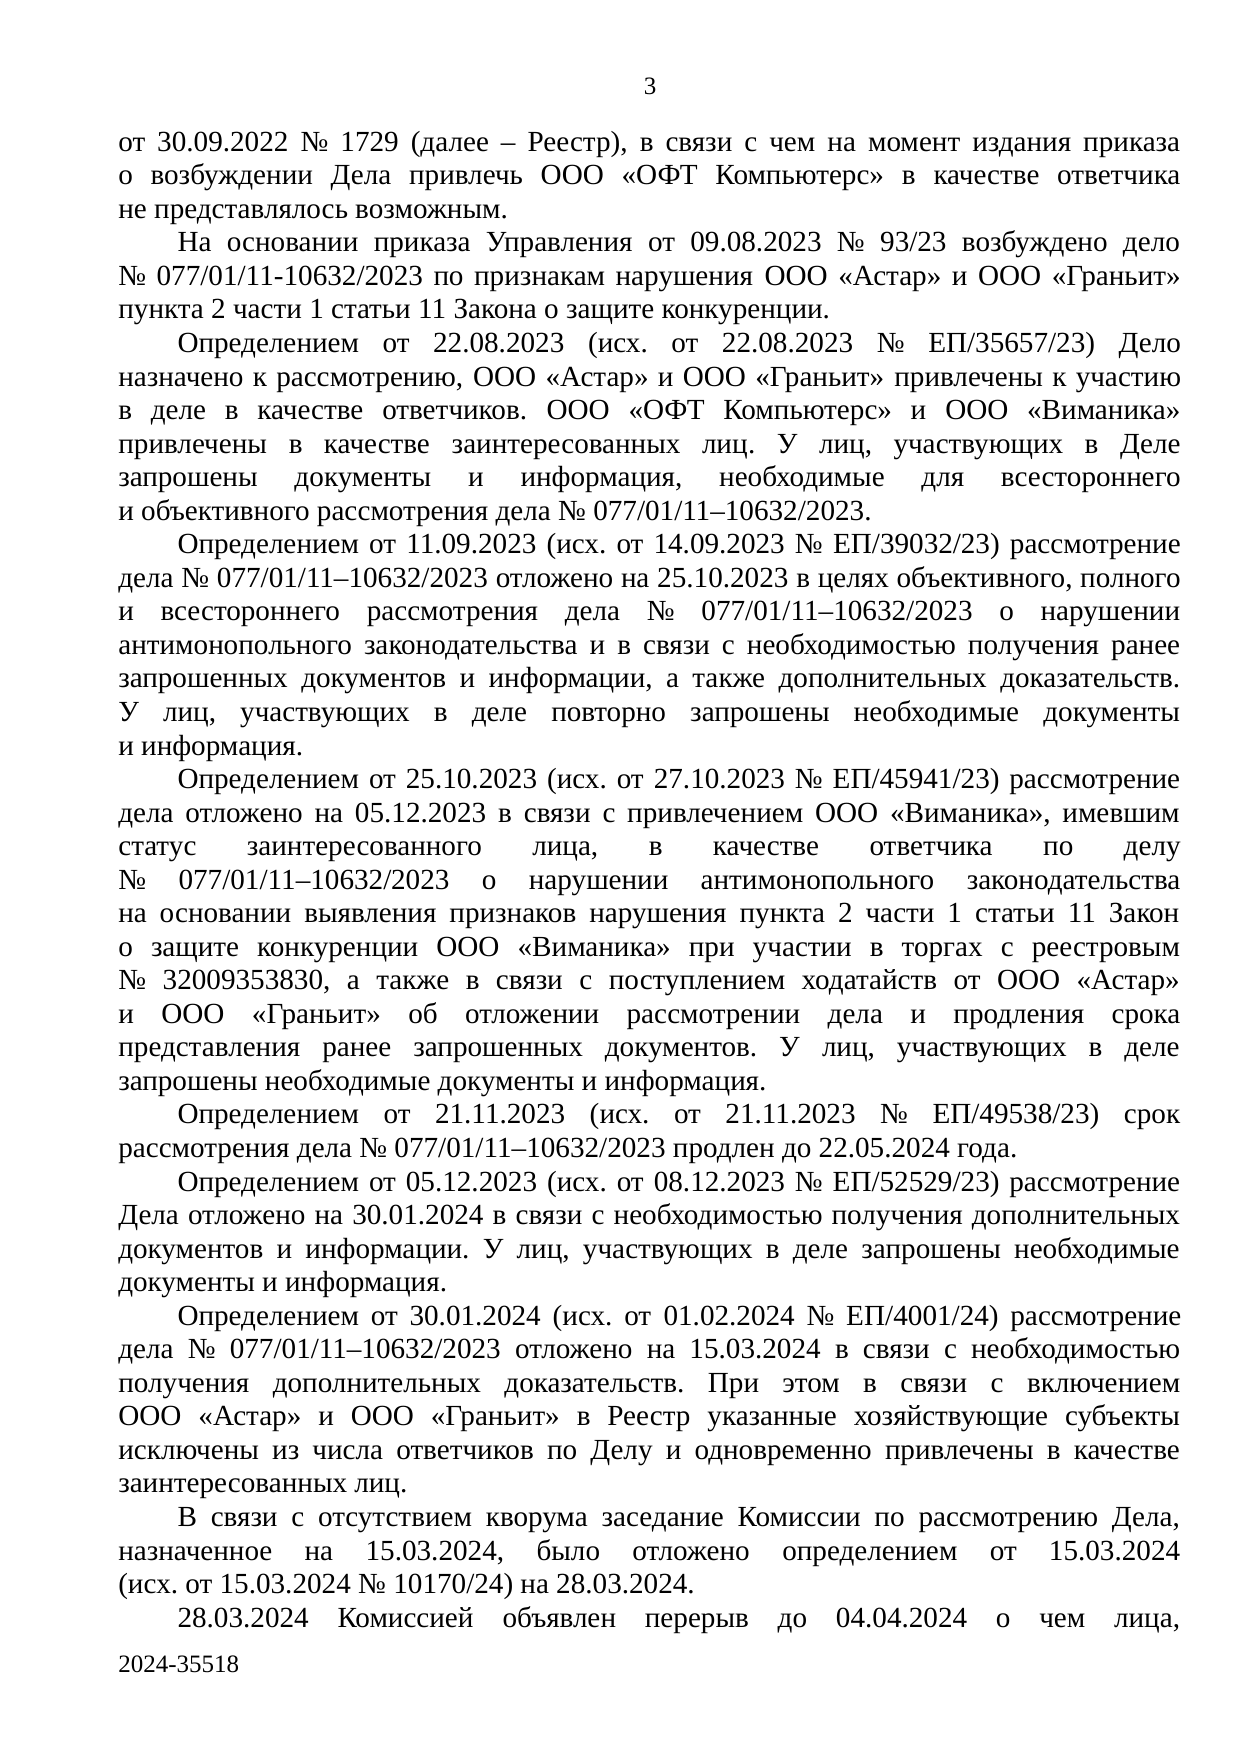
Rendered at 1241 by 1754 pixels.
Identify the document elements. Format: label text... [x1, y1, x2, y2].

text Определением от 21.11.2023 (исх. от 21.11.2023 № ЕП/49538/23) срок рассмотрения дела № 077/01/11–10632/2023 продлен до 22.05.2024 года. [118, 1097, 1181, 1164]
text Определением от 30.01.2024 (исх. от 01.02.2024 № ЕП/4001/24) рассмотрение дела № 077/01/11–10632/2023 отложено на 15.03.2024 в связи с необходимостью получения дополнительных доказательств. При этом в связи с включением ООО «Астар» и ООО «Граньит» в Реестр указанные хозяйствующие субъекты исключены из числа ответчиков по Делу и одновременно привлечены в качестве заинтересованных лиц. [118, 1298, 1181, 1499]
text Определением от 11.09.2023 (исх. от 14.09.2023 № ЕП/39032/23) рассмотрение дела № 077/01/11–10632/2023 отложено на 25.10.2023 в целях объективного, полного и всестороннего рассмотрения дела № 077/01/11–10632/2023 о нарушении антимонопольного законодательства и в связи с необходимостью получения ранее запрошенных документов и информации, а также дополнительных доказательств. У лиц, участвующих в деле повторно запрошены необходимые документы и информация. [118, 526, 1181, 761]
text Определением от 22.08.2023 (исх. от 22.08.2023 № ЕП/35657/23) Дело назначено к рассмотрению, ООО «Астар» и ООО «Граньит» привлечены к участию в деле в качестве ответчиков. ООО «ОФТ Компьютерс» и ООО «Виманика» привлечены в качестве заинтересованных лиц. У лиц, участвующих в Деле запрошены документы и информация, необходимые для всестороннего и объективного рассмотрения дела № 077/01/11–10632/2023. [118, 325, 1181, 526]
text Определением от 05.12.2023 (исх. от 08.12.2023 № ЕП/52529/23) рассмотрение Дела отложено на 30.01.2024 в связи с необходимостью получения дополнительных документов и информации. У лиц, участвующих в деле запрошены необходимые документы и информация. [118, 1164, 1181, 1298]
text 28.03.2024 Комиссией объявлен перерыв до 04.04.2024 о чем лица, [118, 1600, 1181, 1633]
text На основании приказа Управления от 09.08.2023 № 93/23 возбуждено дело № 077/01/11-10632/2023 по признакам нарушения ООО «Астар» и ООО «Граньит» пункта 2 части 1 статьи 11 Закона о защите конкуренции. [118, 224, 1181, 325]
text от 30.09.2022 № 1729 (далее – Реестр), в связи с чем на момент издания приказа о возбуждении Дела привлечь ООО «ОФТ Компьютерс» в качестве ответчика не представлялось возможным. [118, 124, 1181, 224]
text Определением от 25.10.2023 (исх. от 27.10.2023 № ЕП/45941/23) рассмотрение дела отложено на 05.12.2023 в связи с привлечением ООО «Виманика», имевшим статус заинтересованного лица, в качестве ответчика по делу № 077/01/11–10632/2023 о нарушении антимонопольного законодательства на основании выявления признаков нарушения пункта 2 части 1 статьи 11 Закон о защите конкуренции ООО «Виманика» при участии в торгах с реестровым № 32009353830, а также в связи с поступлением ходатайств от ООО «Астар» и ООО «Граньит» об отложении рассмотрении дела и продления срока представления ранее запрошенных документов. У лиц, участвующих в деле запрошены необходимые документы и информация. [118, 761, 1181, 1097]
text В связи с отсутствием кворума заседание Комиссии по рассмотрению Дела, назначенное на 15.03.2024, было отложено определением от 15.03.2024 (исх. от 15.03.2024 № 10170/24) на 28.03.2024. [118, 1499, 1181, 1600]
